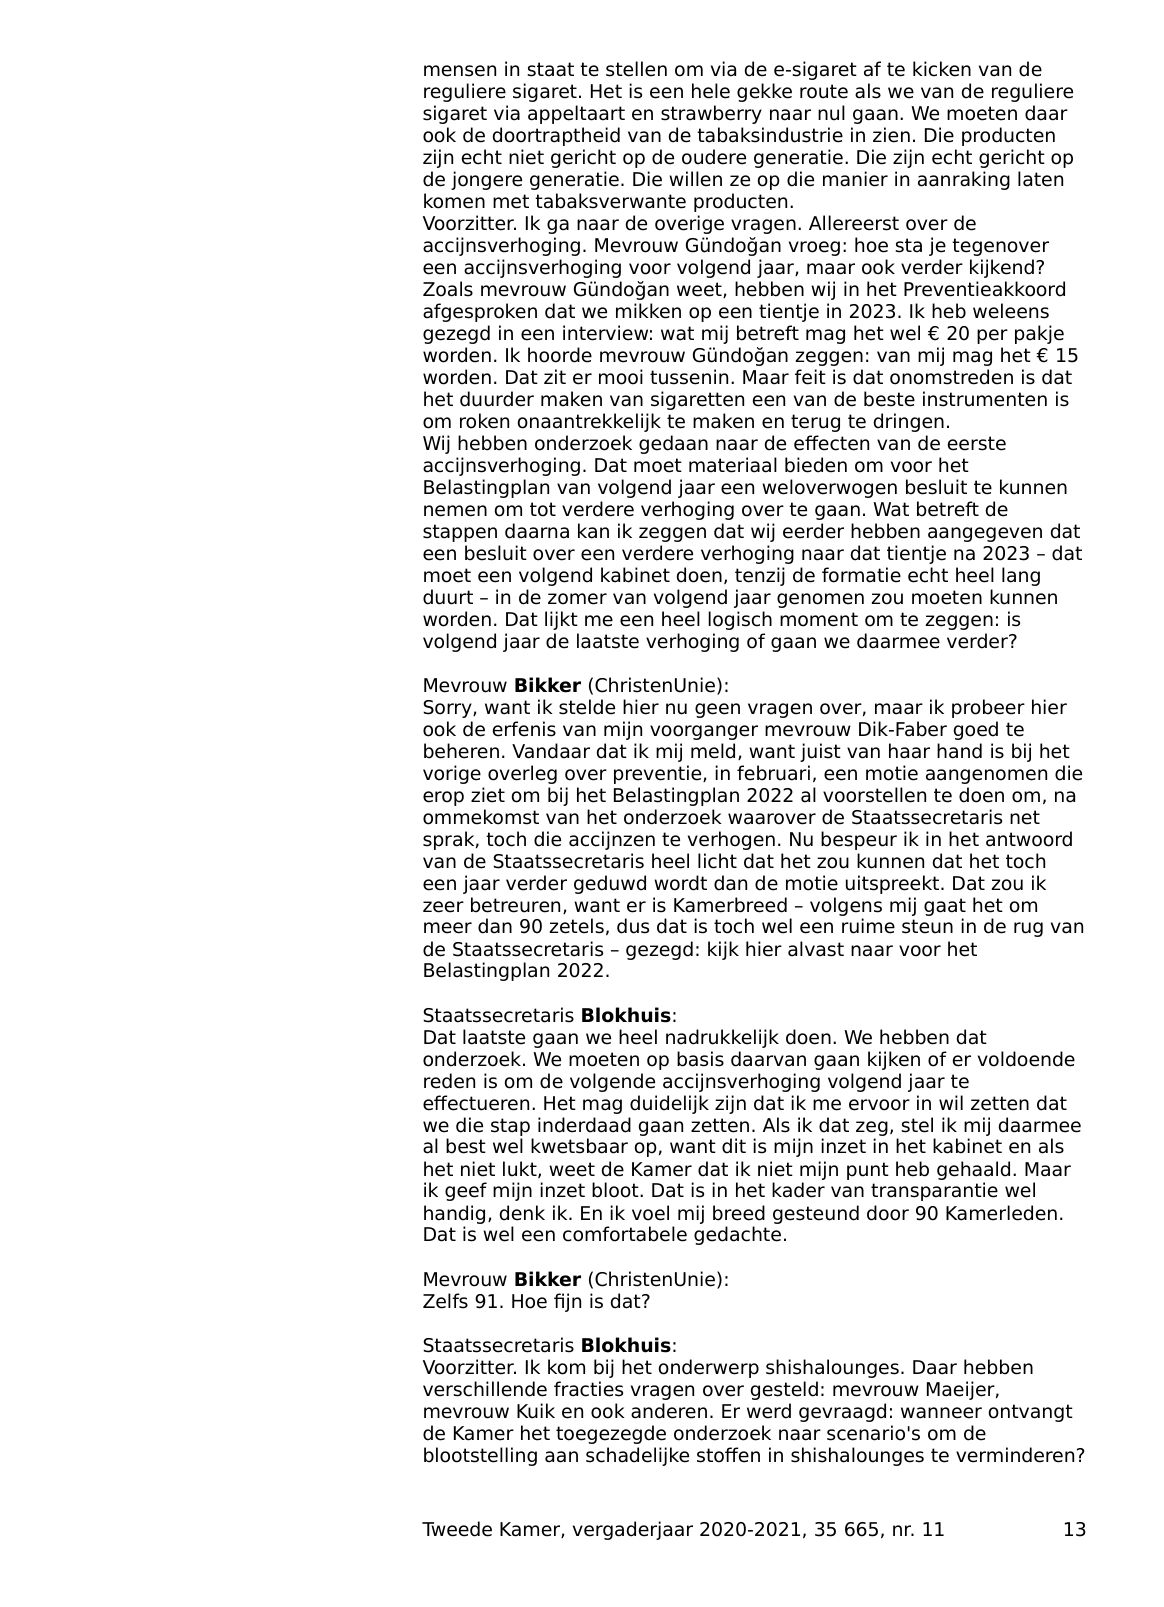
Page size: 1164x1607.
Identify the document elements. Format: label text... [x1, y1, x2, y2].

text Staatssecretaris Blokhuis: [422, 1004, 1087, 1027]
text Zelfs 91. Hoe fijn is dat? [422, 1291, 1087, 1312]
text Mevrouw Bikker (ChristenUnie): [422, 675, 1087, 697]
text Dat laatste gaan we heel nadrukkelijk doen. We hebben dat onderzoek. We moeten op basis daarvan gaan kijken of er voldoende reden is om de volgende accijnsverhoging volgend jaar te effectueren. Het mag duidelijk zijn dat ik me ervoor in wil zetten dat we die stap inderdaad gaan zetten. Als ik dat zeg, stel ik mij daarmee al best wel kwetsbaar op, want dit is mijn inzet in het kabinet en als het niet lukt, weet de Kamer dat ik niet mijn punt heb gehaald. Maar ik geef mijn inzet bloot. Dat is in het kader van transparantie wel handig, denk ik. En ik voel mij breed gesteund door 90 Kamerleden. Dat is wel een comfortabele gedachte. [422, 1027, 1087, 1246]
text Voorzitter. Ik ga naar de overige vragen. Allereerst over de accijnsverhoging. Mevrouw Gündoğan vroeg: hoe sta je tegenover een accijnsverhoging voor volgend jaar, maar ook verder kijkend? Zoals mevrouw Gündoğan weet, hebben wij in het Preventieakkoord afgesproken dat we mikken op een tientje in 2023. Ik heb weleens gezegd in een interview: wat mij betreft mag het wel € 20 per pakje worden. Ik hoorde mevrouw Gündoğan zeggen: van mij mag het € 15 worden. Dat zit er mooi tussenin. Maar feit is dat onomstreden is dat het duurder maken van sigaretten een van de beste instrumenten is om roken onaantrekkelijk te maken en terug te dringen. [422, 213, 1087, 433]
text Staatssecretaris Blokhuis: [422, 1335, 1087, 1357]
text Sorry, want ik stelde hier nu geen vragen over, maar ik probeer hier ook de erfenis van mijn voorganger mevrouw Dik-Faber goed te beheren. Vandaar dat ik mij meld, want juist van haar hand is bij het vorige overleg over preventie, in februari, een motie aangenomen die erop ziet om bij het Belastingplan 2022 al voorstellen te doen om, na ommekomst van het onderzoek waarover de Staatssecretaris net sprak, toch die accijnzen te verhogen. Nu bespeur ik in het antwoord van de Staatssecretaris heel licht dat het zou kunnen dat het toch een jaar verder geduwd wordt dan de motie uitspreekt. Dat zou ik zeer betreuren, want er is Kamerbreed – volgens mij gaat het om meer dan 90 zetels, dus dat is toch wel een ruime steun in de rug van de Staatssecretaris – gezegd: kijk hier alvast naar voor het Belastingplan 2022. [422, 697, 1087, 982]
text mensen in staat te stellen om via de e-sigaret af te kicken van de reguliere sigaret. Het is een hele gekke route als we van de reguliere sigaret via appeltaart en strawberry naar nul gaan. We moeten daar ook de doortraptheid van de tabaksindustrie in zien. Die producten zijn echt niet gericht op de oudere generatie. Die zijn echt gericht op de jongere generatie. Die willen ze op die manier in aanraking laten komen met tabaksverwante producten. [422, 59, 1087, 213]
text Voorzitter. Ik kom bij het onderwerp shishalounges. Daar hebben verschillende fracties vragen over gesteld: mevrouw Maeijer, mevrouw Kuik en ook anderen. Er werd gevraagd: wanneer ontvangt de Kamer het toegezegde onderzoek naar scenario's om de blootstelling aan schadelijke stoffen in shishalounges te verminderen? [422, 1357, 1087, 1467]
text Mevrouw Bikker (ChristenUnie): [422, 1268, 1087, 1291]
text Wij hebben onderzoek gedaan naar de effecten van de eerste accijnsverhoging. Dat moet materiaal bieden om voor het Belastingplan van volgend jaar een weloverwogen besluit te kunnen nemen om tot verdere verhoging over te gaan. Wat betreft de stappen daarna kan ik zeggen dat wij eerder hebben aangegeven dat een besluit over een verdere verhoging naar dat tientje na 2023 – dat moet een volgend kabinet doen, tenzij de formatie echt heel lang duurt – in de zomer van volgend jaar genomen zou moeten kunnen worden. Dat lijkt me een heel logisch moment om te zeggen: is volgend jaar de laatste verhoging of gaan we daarmee verder? [422, 433, 1087, 652]
